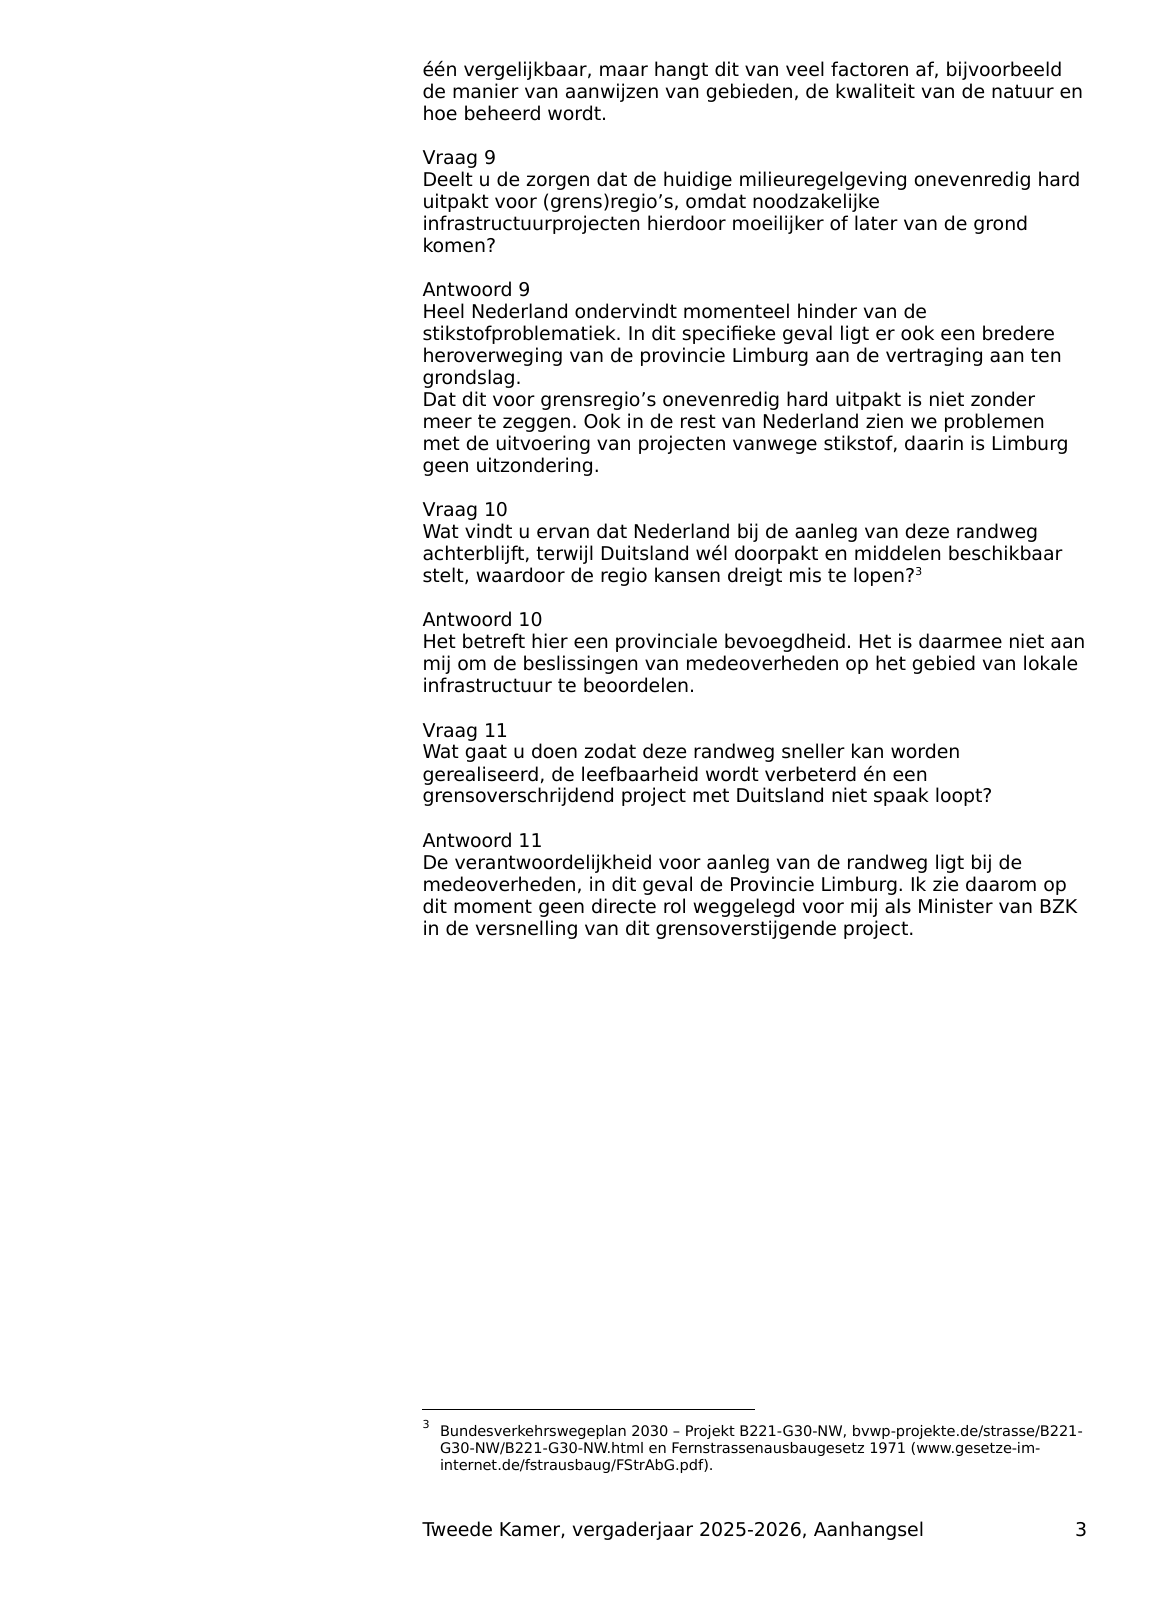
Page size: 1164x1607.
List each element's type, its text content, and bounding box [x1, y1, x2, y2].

text één vergelijkbaar, maar hangt dit van veel factoren af, bijvoorbeeld de manier van aanwijzen van gebieden, de kwaliteit van de natuur en hoe beheerd wordt. [422, 59, 1087, 125]
text Het betreft hier een provinciale bevoegdheid. Het is daarmee niet aan mij om de beslissingen van medeoverheden op het gebied van lokale infrastructuur te beoordelen. [422, 631, 1087, 697]
text Bundesverkehrswegeplan 2030 – Projekt B221-G30-NW, bvwp-projekte.de/strasse/B221-G30-NW/B221-G30-NW.html en Fernstrassenausbaugesetz 1971 (www.gesetze-im-internet.de/fstrausbaug/FStrAbG.pdf). [422, 1418, 1087, 1474]
text Antwoord 10 [422, 609, 1087, 631]
text Heel Nederland ondervindt momenteel hinder van de stikstofproblematiek. In dit specifieke geval ligt er ook een bredere heroverweging van de provincie Limburg aan de vertraging aan ten grondslag. [422, 301, 1087, 389]
text Dat dit voor grensregio’s onevenredig hard uitpakt is niet zonder meer te zeggen. Ook in de rest van Nederland zien we problemen met de uitvoering van projecten vanwege stikstof, daarin is Limburg geen uitzondering. [422, 389, 1087, 477]
text Wat vindt u ervan dat Nederland bij de aanleg van deze randweg achterblijft, terwijl Duitsland wél doorpakt en middelen beschikbaar stelt, waardoor de regio kansen dreigt mis te lopen? [422, 521, 1087, 587]
text Wat gaat u doen zodat deze randweg sneller kan worden gerealiseerd, de leefbaarheid wordt verbeterd én een grensoverschrijdend project met Duitsland niet spaak loopt? [422, 741, 1087, 807]
text Vraag 11 [422, 719, 1087, 741]
text Deelt u de zorgen dat de huidige milieuregelgeving onevenredig hard uitpakt voor (grens)regio’s, omdat noodzakelijke infrastructuurprojecten hierdoor moeilijker of later van de grond komen? [422, 169, 1087, 257]
text Antwoord 11 [422, 829, 1087, 852]
text Vraag 9 [422, 147, 1087, 169]
text De verantwoordelijkheid voor aanleg van de randweg ligt bij de medeoverheden, in dit geval de Provincie Limburg. Ik zie daarom op dit moment geen directe rol weggelegd voor mij als Minister van BZK in de versnelling van dit grensoverstijgende project. [422, 852, 1087, 939]
text Vraag 10 [422, 499, 1087, 521]
text Antwoord 9 [422, 279, 1087, 301]
